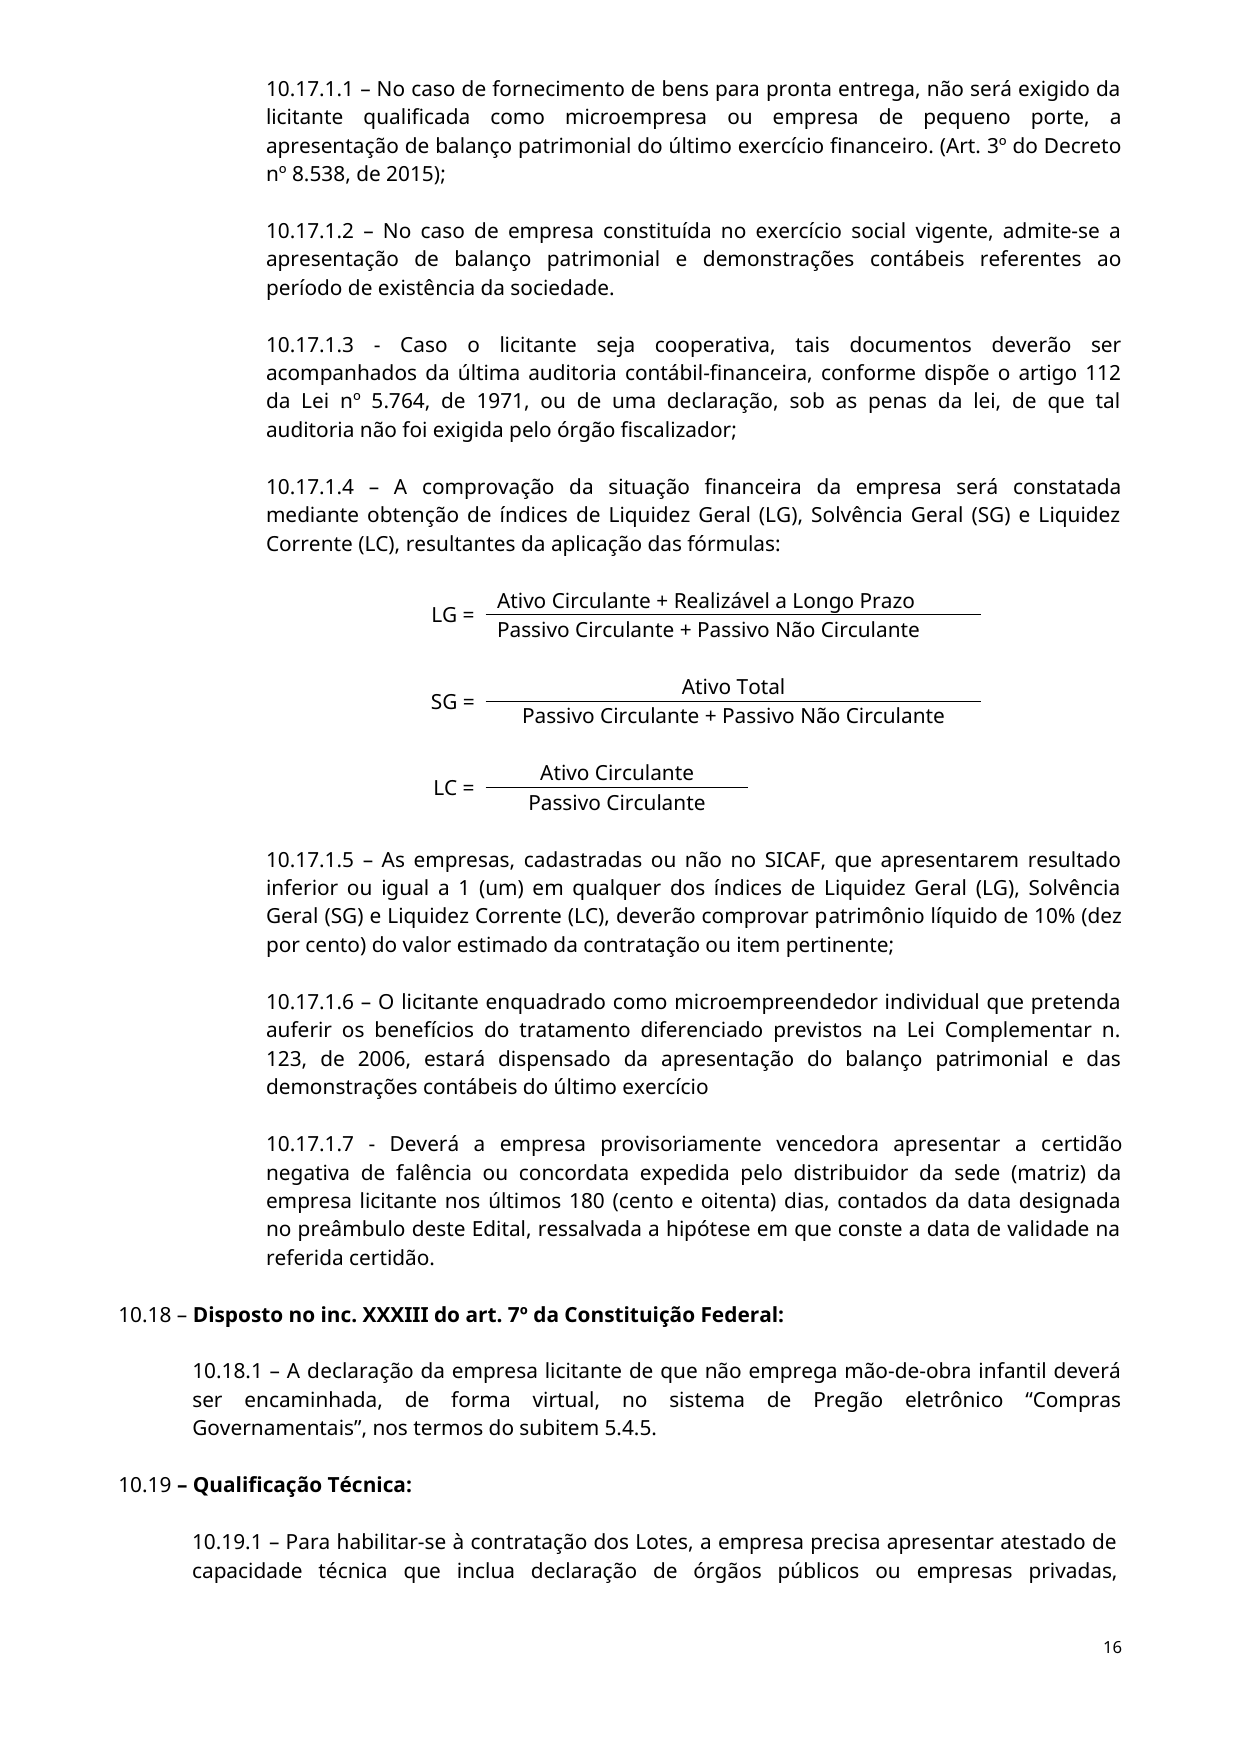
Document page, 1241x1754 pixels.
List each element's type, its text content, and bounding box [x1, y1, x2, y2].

text 10.17.1.6 – O licitante enquadrado como microempreendedor individual que pretenda auferir os benefícios do tratamento diferenciado previstos na Lei Complementar n. 123, de 2006, estará dispensado da apresentação do balanço patrimonial e das demonstrações contábeis do último exercício [266, 987, 1122, 1101]
table_cell Passivo Circulante [486, 788, 748, 816]
text 10.17.1.5 – As empresas, cadastradas ou não no SICAF, que apresentarem resultado inferior ou igual a 1 (um) em qualquer dos índices de Liquidez Geral (LG), Solvência Geral (SG) e Liquidez Corrente (LC), deverão comprovar patrimônio líquido de 10% (dez por cento) do valor estimado da contratação ou item pertinente; [266, 845, 1122, 958]
table_header Ativo Total [486, 672, 981, 701]
text 10.17.1.7 - Deverá a empresa provisoriamente vencedora apresentar a certidão negativa de falência ou concordata expedida pelo distribuidor da sede (matriz) da empresa licitante nos últimos 180 (cento e oitenta) dias, contados da data designada no preâmbulo deste Edital, ressalvada a hipótese em que conste a data de validade na referida certidão. [266, 1129, 1122, 1271]
table_header SG = [282, 672, 486, 730]
table_header Ativo Circulante [486, 759, 748, 787]
text 10.17.1.1 – No caso de fornecimento de bens para pronta entrega, não será exigido da licitante qualificada como microempresa ou empresa de pequeno porte, a apresentação de balanço patrimonial do último exercício financeiro. (Art. 3º do Decreto nº 8.538, de 2015); [266, 74, 1122, 188]
text 10.18.1 – A declaração da empresa licitante de que não emprega mão-de-obra infantil deverá ser encaminhada, de forma virtual, no sistema de Pregão eletrônico “Compras Governamentais”, nos termos do subitem 5.4.5. [192, 1357, 1122, 1442]
table_cell Passivo Circulante + Passivo Não Circulante [486, 615, 981, 644]
text 10.19 – Qualificação Técnica: [118, 1470, 1122, 1499]
table_header Ativo Circulante + Realizável a Longo Prazo [486, 586, 981, 614]
text 10.17.1.3 - Caso o licitante seja cooperativa, tais documentos deverão ser acompanhados da última auditoria contábil-financeira, conforme dispõe o artigo 112 da Lei nº 5.764, de 1971, ou de uma declaração, sob as penas da lei, de que tal auditoria não foi exigida pelo órgão fiscalizador; [266, 330, 1122, 443]
text 10.17.1.2 – No caso de empresa constituída no exercício social vigente, admite-se a apresentação de balanço patrimonial e demonstrações contábeis referentes ao período de existência da sociedade. [266, 216, 1122, 301]
table_cell Passivo Circulante + Passivo Não Circulante [486, 702, 981, 730]
text 10.17.1.4 – A comprovação da situação financeira da empresa será constatada mediante obtenção de índices de Liquidez Geral (LG), Solvência Geral (SG) e Liquidez Corrente (LC), resultantes da aplicação das fórmulas: [266, 472, 1122, 557]
table_header LC = [377, 759, 486, 816]
text 10.19.1 – Para habilitar-se à contratação dos Lotes, a empresa precisa apresentar atestado de capacidade técnica que inclua declaração de órgãos públicos ou empresas privadas, [192, 1527, 1118, 1584]
text 10.18 – Disposto no inc. XXXIII do art. 7º da Constituição Federal: [118, 1300, 1122, 1328]
table_header LG = [289, 586, 486, 644]
